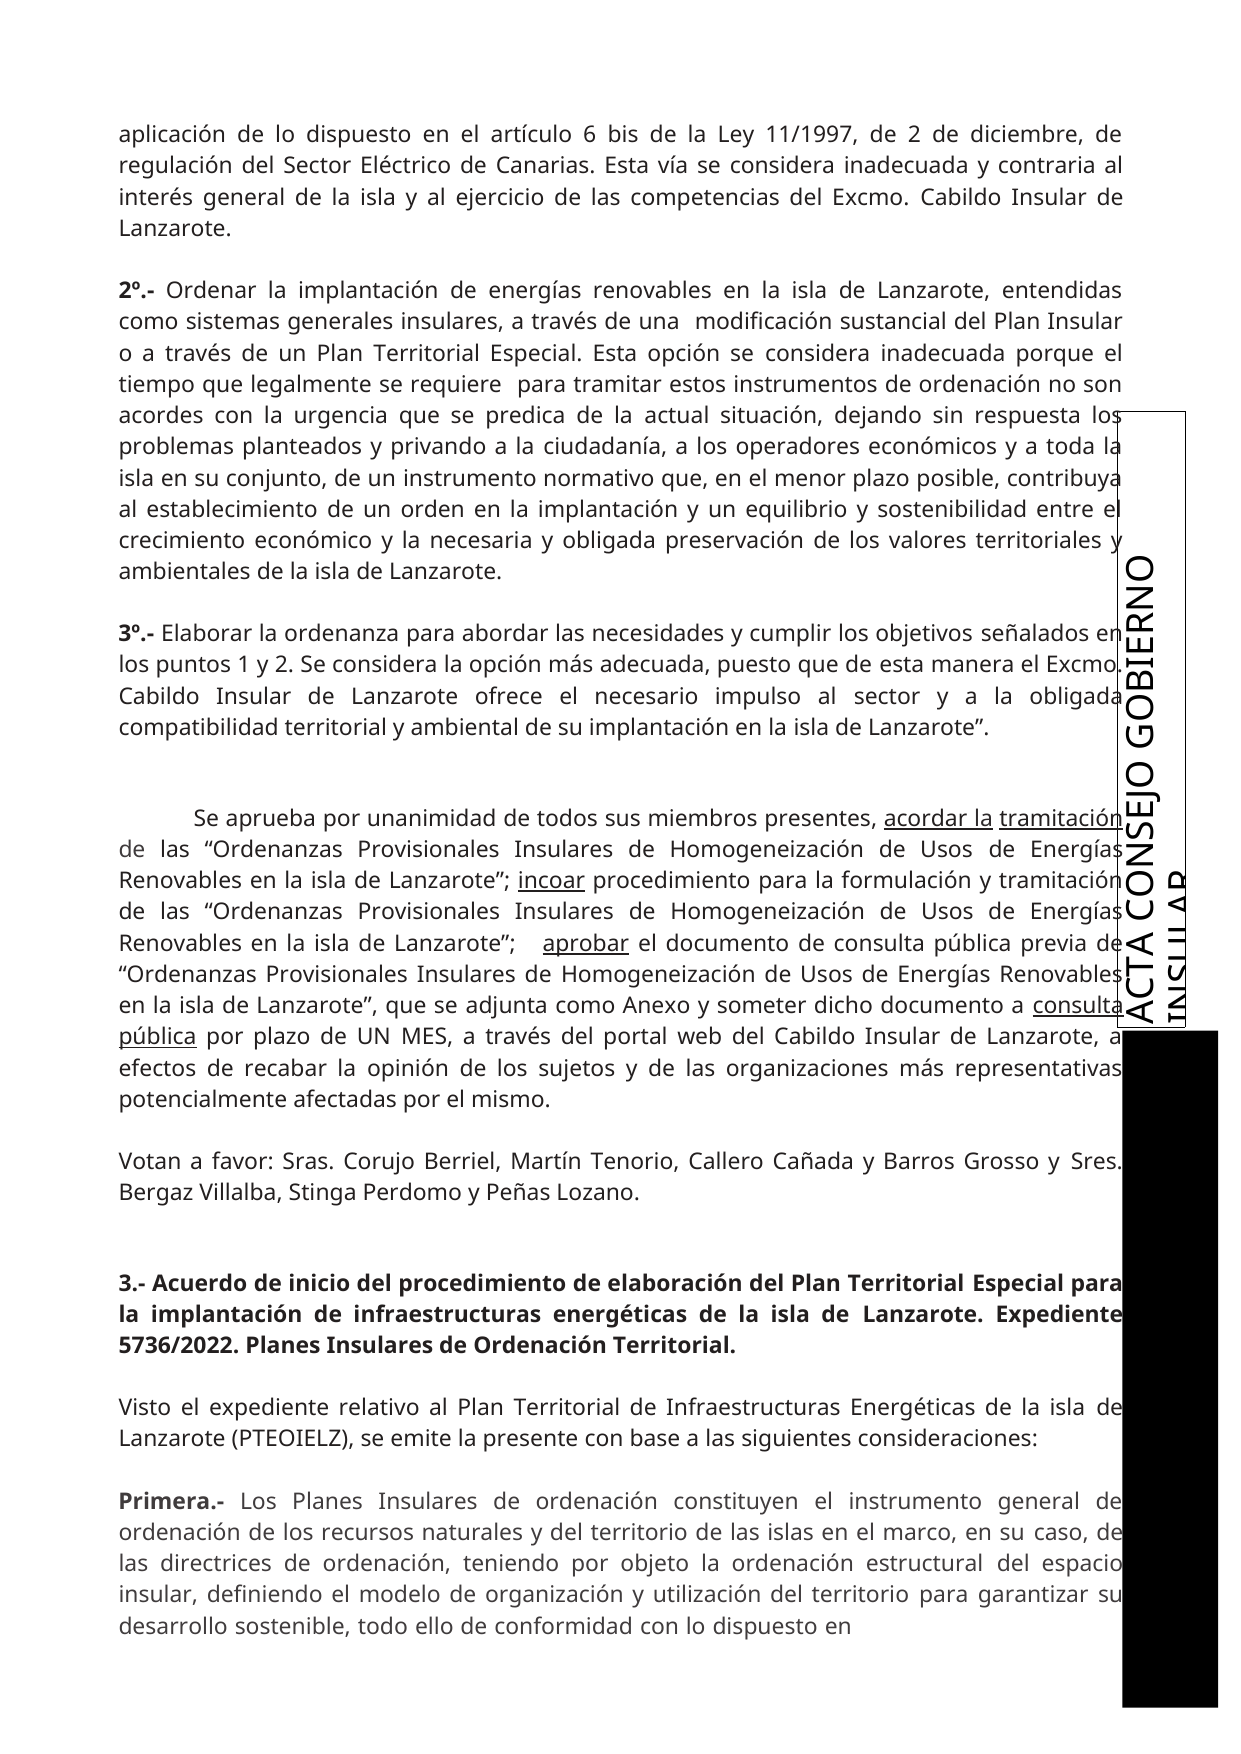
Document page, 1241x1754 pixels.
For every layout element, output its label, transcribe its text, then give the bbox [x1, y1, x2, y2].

text Visto el expediente relativo al Plan Territorial de Infraestructuras Energéticas de la isla de Lanzarote (PTEOIELZ), se emite la presente con base a las siguientes consideraciones: [118, 1391, 1122, 1454]
text aplicación de lo dispuesto en el artículo 6 bis de la Ley 11/1997, de 2 de diciembre, de regulación del Sector Eléctrico de Canarias. Esta vía se considera inadecuada y contraria al interés general de la isla y al ejercicio de las competencias del Excmo. Cabildo Insular de Lanzarote. [118, 118, 1123, 243]
subtitle 3.- Acuerdo de inicio del procedimiento de elaboración del Plan Territorial Especial para la implantación de infraestructuras energéticas de la isla de Lanzarote. Expediente 5736/2022. Planes Insulares de Ordenación Territorial. [118, 1267, 1122, 1360]
text 3º.- Elaborar la ordenanza para abordar las necesidades y cumplir los objetivos señalados en los puntos 1 y 2. Se considera la opción más adecuada, puesto que de esta manera el Excmo. Cabildo Insular de Lanzarote ofrece el necesario impulso al sector y a la obligada compatibilidad territorial y ambiental de su implantación en la isla de Lanzarote”. [118, 617, 1123, 742]
text Se aprueba por unanimidad de todos sus miembros presentes, acordar la tramitación de las “Ordenanzas Provisionales Insulares de Homogeneización de Usos de Energías Renovables en la isla de Lanzarote”; incoar procedimiento para la formulación y tramitación de las “Ordenanzas Provisionales Insulares de Homogeneización de Usos de Energías Renovables en la isla de Lanzarote”; aprobar el documento de consulta pública previa de “Ordenanzas Provisionales Insulares de Homogeneización de Usos de Energías Renovables en la isla de Lanzarote”, que se adjunta como Anexo y someter dicho documento a consulta pública por plazo de UN MES, a través del portal web del Cabildo Insular de Lanzarote, a efectos de recabar la opinión de los sujetos y de las organizaciones más representativas potencialmente afectadas por el mismo. [118, 802, 1123, 1114]
text ACTA CONSEJO GOBIERNO INSULAR [1118, 414, 1183, 1027]
text 2º.- Ordenar la implantación de energías renovables en la isla de Lanzarote, entendidas como sistemas generales insulares, a través de una modificación sustancial del Plan Insular o a través de un Plan Territorial Especial. Esta opción se considera inadecuada porque el tiempo que legalmente se requiere para tramitar estos instrumentos de ordenación no son acordes con la urgencia que se predica de la actual situación, dejando sin respuesta los problemas planteados y privando a la ciudadanía, a los operadores económicos y a toda la isla en su conjunto, de un instrumento normativo que, en el menor plazo posible, contribuya al establecimiento de un orden en la implantación y un equilibrio y sostenibilidad entre el crecimiento económico y la necesaria y obligada preservación de los valores territoriales y ambientales de la isla de Lanzarote. [118, 274, 1123, 586]
text Votan a favor: Sras. Corujo Berriel, Martín Tenorio, Callero Cañada y Barros Grosso y Sres. Bergaz Villalba, Stinga Perdomo y Peñas Lozano. [118, 1144, 1122, 1207]
text Primera.- Los Planes Insulares de ordenación constituyen el instrumento general de ordenación de los recursos naturales y del territorio de las islas en el marco, en su caso, de las directrices de ordenación, teniendo por objeto la ordenación estructural del espacio insular, definiendo el modelo de organización y utilización del territorio para garantizar su desarrollo sostenible, todo ello de conformidad con lo dispuesto en [118, 1484, 1122, 1641]
